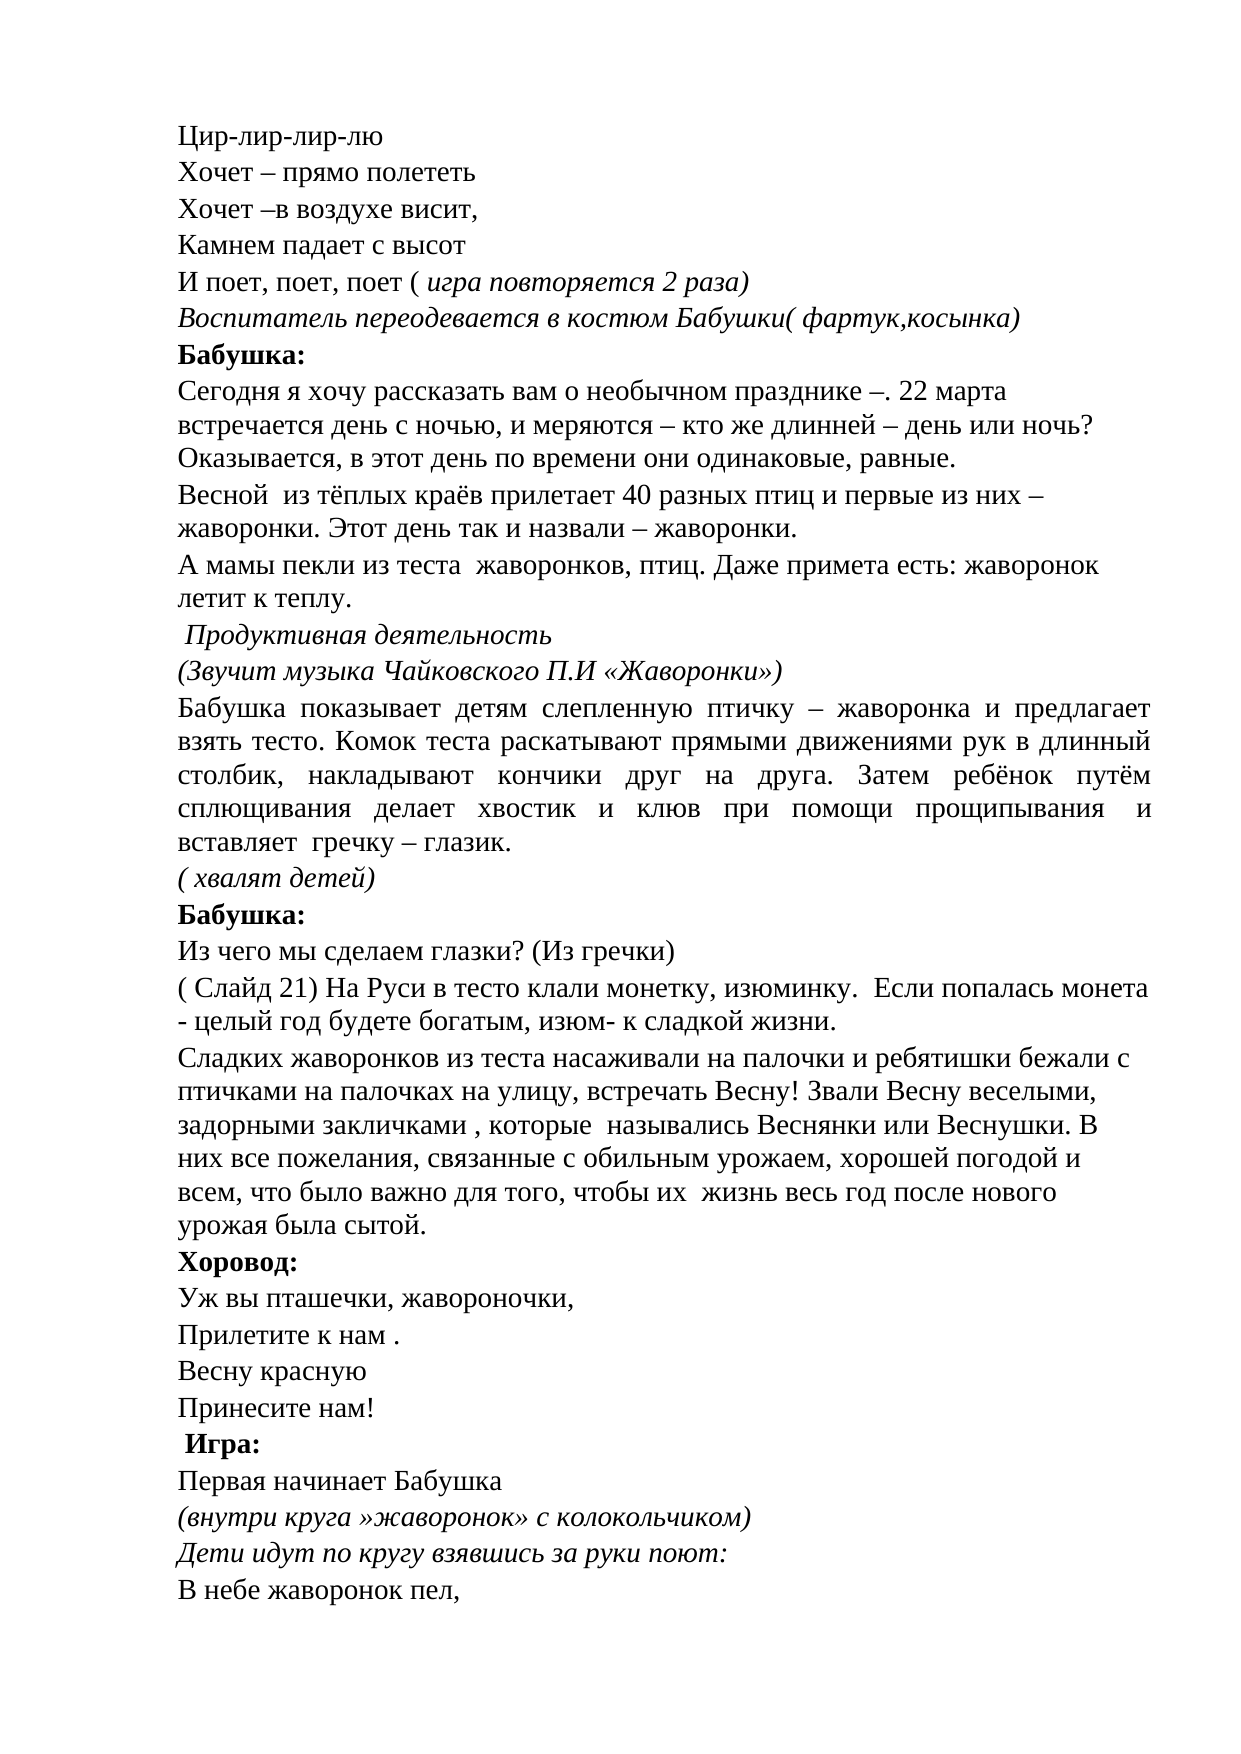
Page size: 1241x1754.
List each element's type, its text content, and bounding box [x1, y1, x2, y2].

text Бабушка показывает детям слепленную птичку – жаворонка и предлагает взять тесто. Комок теста раскатывают прямыми движениями рук в длинный столбик, накладывают кончики друг на друга. Затем ребёнок путём сплющивания делает хвостик и клюв при помощи прощипывания и вставляет гречку – глазик. [177, 690, 1152, 857]
text Прилетите к нам . [177, 1317, 1152, 1350]
text Принесите нам! [177, 1390, 1152, 1423]
text Весну красную [177, 1353, 1152, 1387]
text ( хвалят детей) [177, 860, 1152, 894]
text (Звучит музыка Чайковского П.И «Жаворонки») [177, 653, 1152, 687]
text И поет, поет, поет ( игра повторяется 2 раза) [177, 264, 1152, 297]
text Хоровод: [177, 1244, 1152, 1277]
text Сегодня я хочу рассказать вам о необычном празднике –. 22 марта встречается день с ночью, и меряются – кто же длинней – день или ночь? Оказывается, в этот день по времени они одинаковые, равные. [177, 373, 1152, 474]
text Бабушка: [177, 337, 1152, 370]
text Бабушка: [177, 897, 1152, 930]
text Дети идут по кругу взявшись за руки поют: [177, 1536, 1152, 1569]
text Камнем падает с высот [177, 227, 1152, 261]
text Сладких жаворонков из теста насаживали на палочки и ребятишки бежали с птичками на палочках на улицу, встречать Весну! Звали Весну веселыми, задорными закличками , которые назывались Веснянки или Веснушки. В них все пожелания, связанные с обильным урожаем, хорошей погодой и всем, что было важно для того, чтобы их жизнь весь год после нового урожая была сытой. [177, 1040, 1152, 1241]
text Воспитатель переодевается в костюм Бабушки( фартук,косынка) [177, 300, 1152, 334]
text А мамы пекли из теста жаворонков, птиц. Даже примета есть: жаворонок летит к теплу. [177, 547, 1152, 614]
text Продуктивная деятельность [177, 617, 1152, 650]
text Хочет – прямо полететь [177, 154, 1152, 188]
text (внутри круга »жаворонок» с колокольчиком) [177, 1499, 1152, 1533]
text Из чего мы сделаем глазки? (Из гречки) [177, 933, 1152, 967]
text Цир-лир-лир-лю [177, 118, 1152, 152]
text Игра: [177, 1426, 1152, 1460]
text Уж вы пташечки, жавороночки, [177, 1280, 1152, 1314]
text Хочет –в воздухе висит, [177, 191, 1152, 224]
text ( Слайд 21) На Руси в тесто клали монетку, изюминку. Если попалась монета - целый год будете богатым, изюм- к сладкой жизни. [177, 970, 1152, 1037]
text В небе жаворонок пел, [177, 1572, 1152, 1606]
text Первая начинает Бабушка [177, 1463, 1152, 1496]
text Весной из тёплых краёв прилетает 40 разных птиц и первые из них – жаворонки. Этот день так и назвали – жаворонки. [177, 477, 1152, 544]
